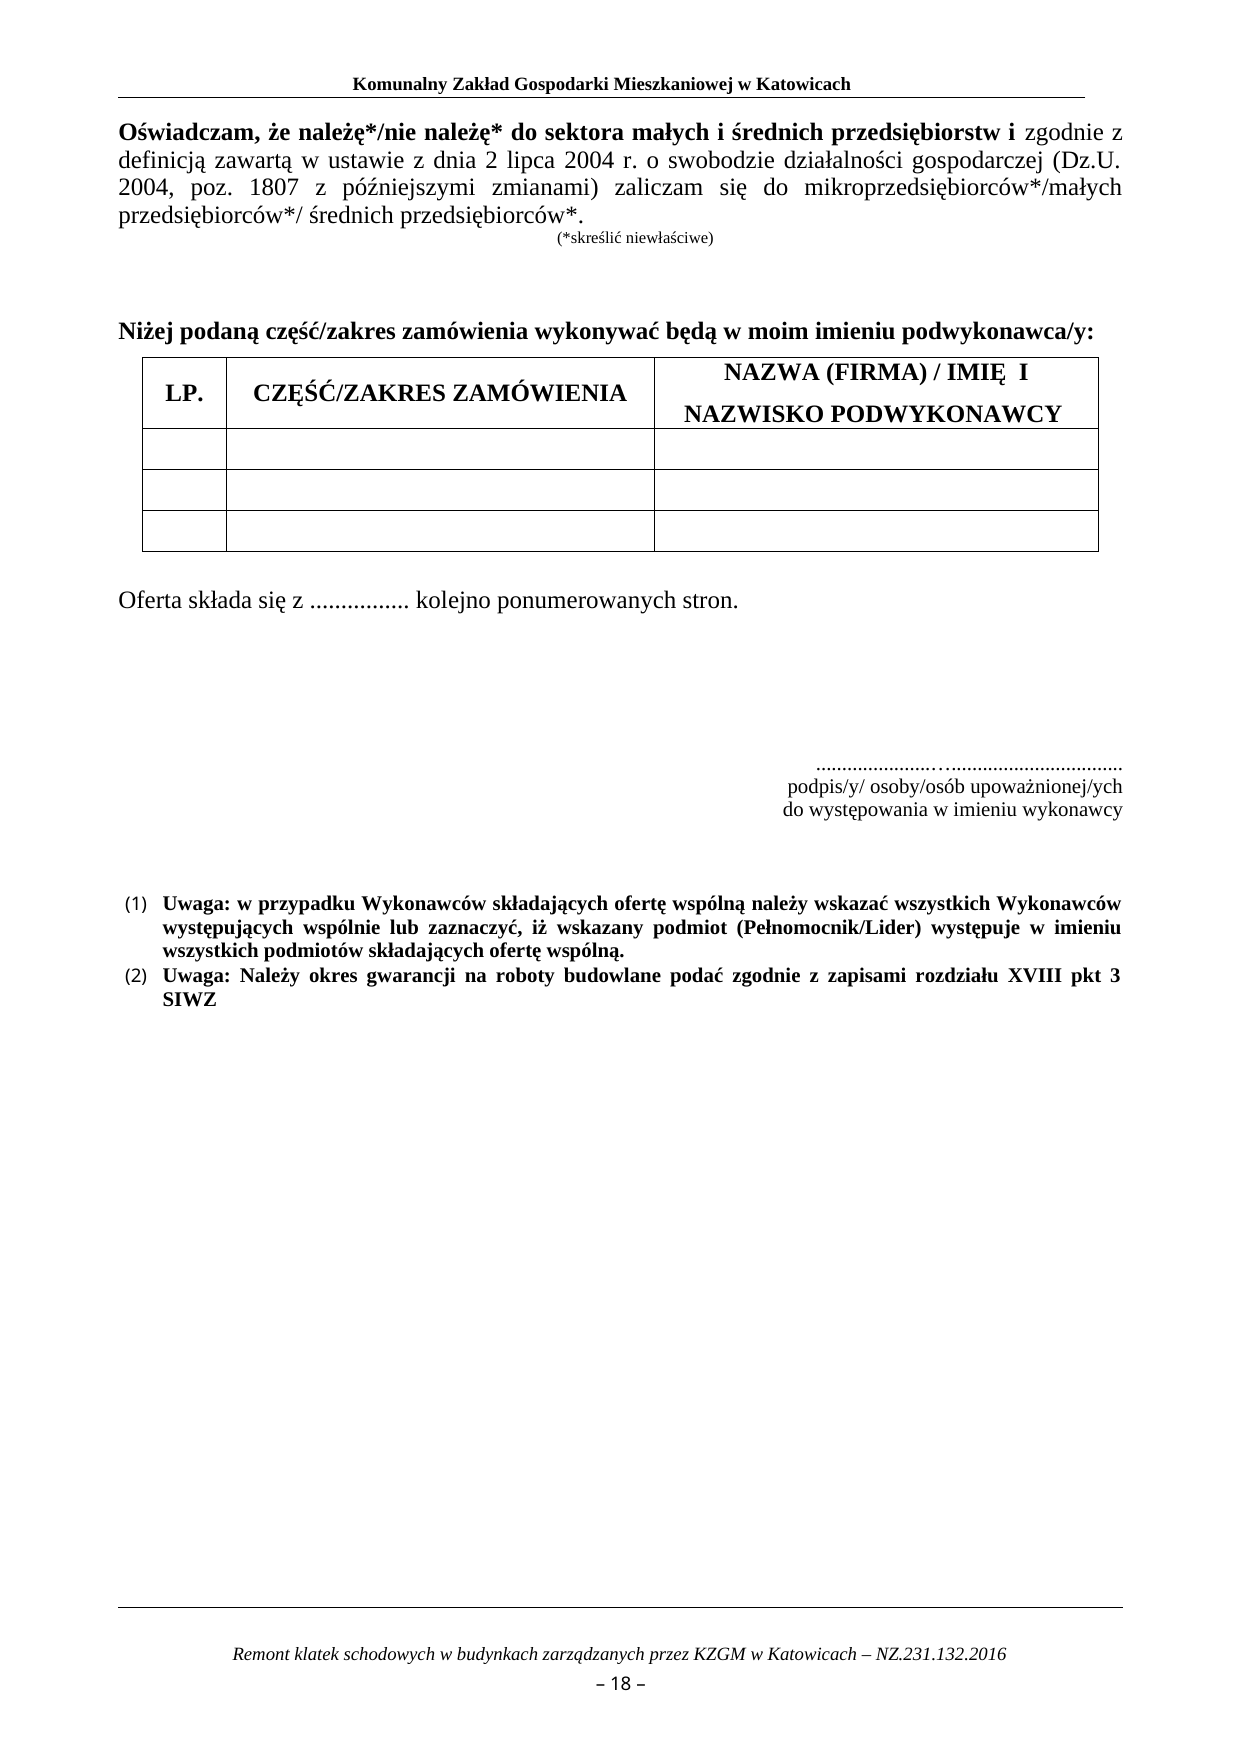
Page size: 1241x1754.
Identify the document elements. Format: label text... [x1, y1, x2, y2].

table_cell [143, 429, 226, 469]
table_cell [227, 470, 654, 510]
table_cell [227, 429, 654, 469]
list Niżej podaną część/zakres zamówienia wykonywać będą w moim imieniu podwykonawca/y: [118, 317, 1123, 345]
text podpis/y/ osoby/osób upoważnionej/ych [118, 775, 1123, 798]
table_header Część/zakres zamówienia [227, 358, 654, 428]
text ......................…................................. [561, 752, 1123, 775]
table_cell [655, 429, 1098, 469]
list Oferta składa się z ................ kolejno ponumerowanych stron. [118, 586, 1123, 613]
table_cell [143, 470, 226, 510]
table_header Nazwa (firma) / Imię i Nazwisko podwykonawcy [655, 358, 1098, 428]
list Uwaga: w przypadku Wykonawców składających ofertę wspólną należy wskazać wszystkich Wykonawców występujących wspólnie lub zaznaczyć, iż wskazany podmiot (Pełnomocnik/Lider) występuje w imieniu wszystkich podmiotów składających ofertę wspólną. [125, 891, 1123, 962]
table_cell [655, 511, 1098, 551]
text (*skreślić niewłaściwe) [148, 229, 1123, 247]
table_header Lp. [143, 358, 226, 428]
table_cell [143, 511, 226, 551]
text do występowania w imieniu wykonawcy [118, 798, 1123, 821]
text Oświadczam, że należę*/nie należę* do sektora małych i średnich przedsiębiorstw i zgodnie z definicją zawartą w ustawie z dnia 2 lipca 2004 r. o swobodzie działalności gospodarczej (Dz.U. 2004, poz. 1807 z późniejszymi zmianami) zaliczam się do mikroprzedsiębiorców*/małych przedsiębiorców*/ średnich przedsiębiorców*. [118, 118, 1123, 229]
table_cell [227, 511, 654, 551]
table_cell [655, 470, 1098, 510]
list Uwaga: Należy okres gwarancji na roboty budowlane podać zgodnie z zapisami rozdziału XVIII pkt 3 SIWZ [125, 962, 1123, 1011]
